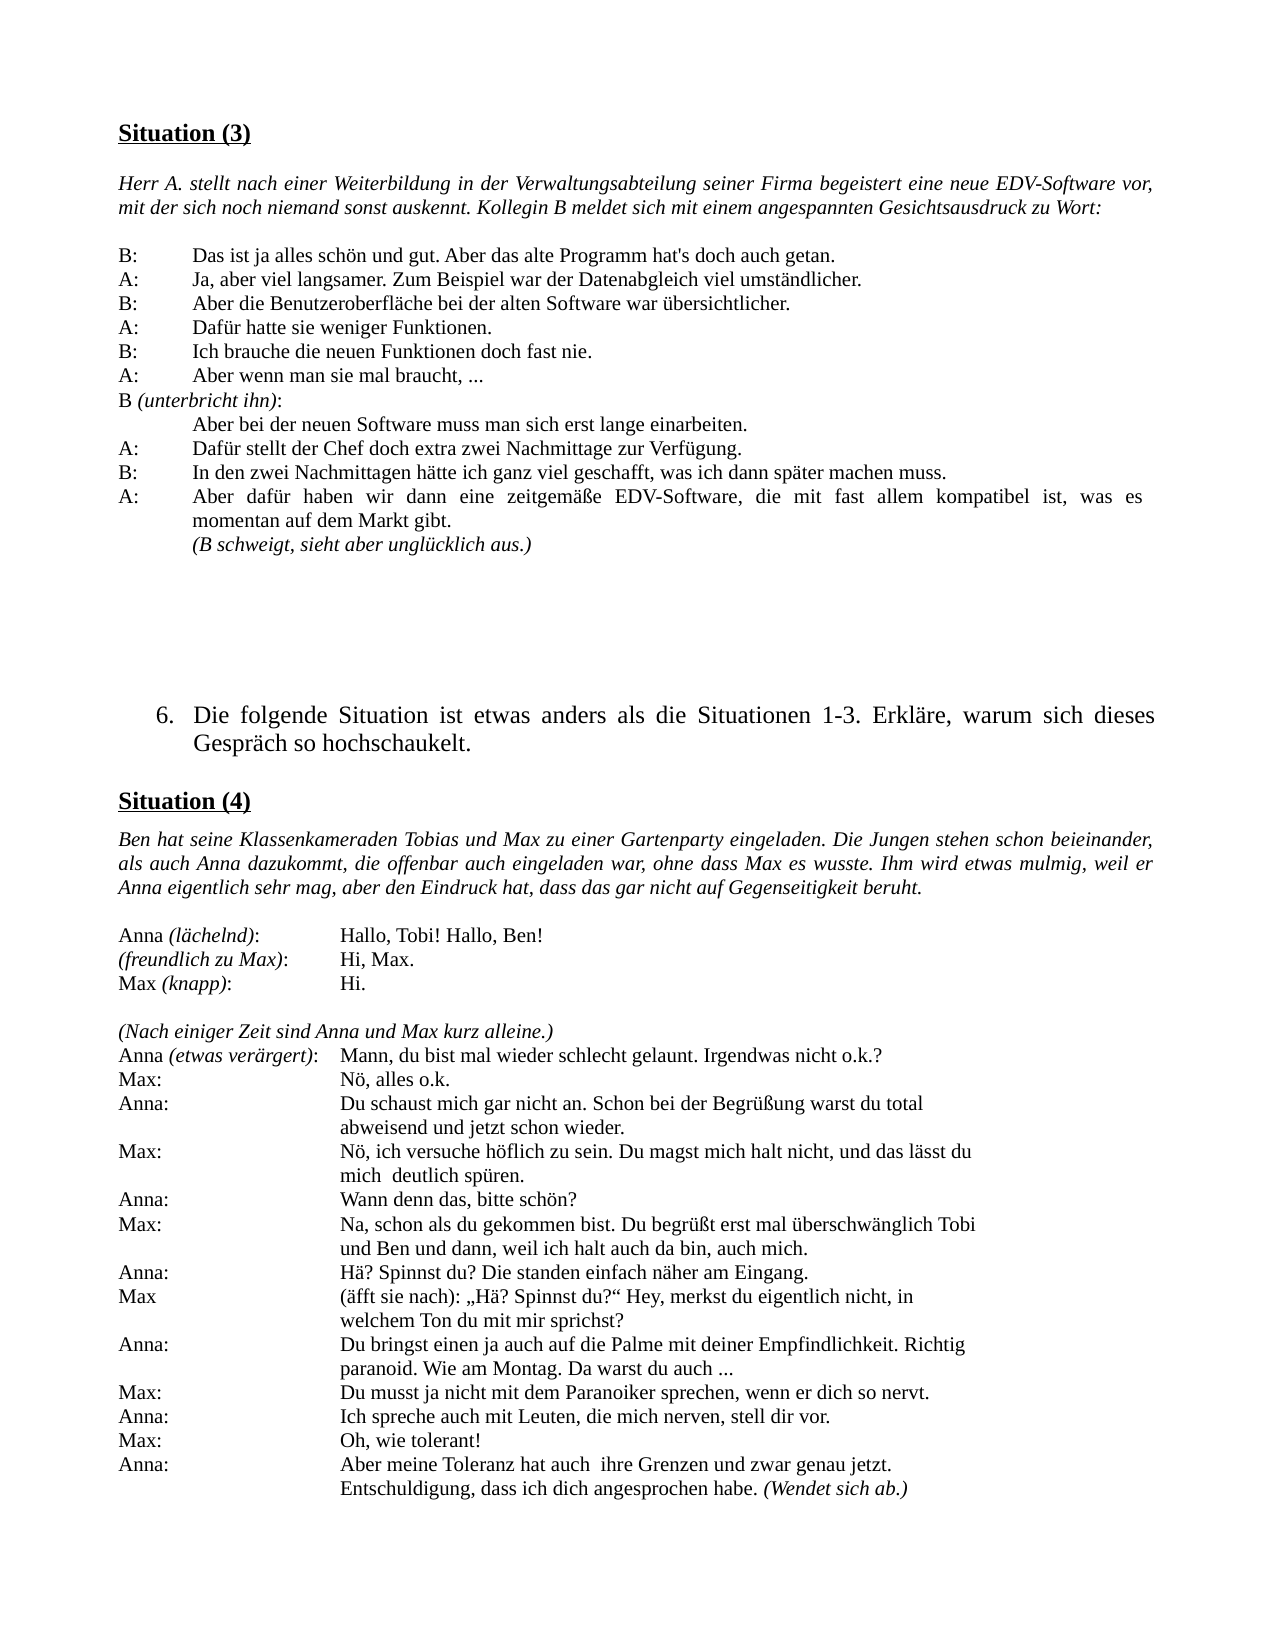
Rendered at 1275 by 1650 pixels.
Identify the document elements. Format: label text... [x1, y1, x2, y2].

text Anna (etwas verärgert): Mann, du bist mal wieder schlecht gelaunt. Irgendwas nicht o.k.? [118, 1043, 1157, 1067]
text (freundlich zu Max): Hi, Max. [118, 947, 1157, 971]
text Anna: Aber meine Toleranz hat auch ihre Grenzen und zwar genau jetzt. Entschuldigung, dass ich dich angesprochen habe. (Wendet sich ab.) [118, 1452, 1157, 1500]
text Max: Du musst ja nicht mit dem Paranoiker sprechen, wenn er dich so nervt. [118, 1380, 1157, 1404]
text Situation (3) [118, 118, 1157, 147]
text B: Aber die Benutzeroberfläche bei der alten Software war übersichtlicher. [118, 291, 1157, 315]
text Herr A. stellt nach einer Weiterbildung in der Verwaltungsabteilung seiner Firma begeistert eine neue EDV-Software vor, mit der sich noch niemand sonst auskennt. Kollegin B meldet sich mit einem angespannten Gesichtsausdruck zu Wort: [118, 171, 1157, 219]
text A: Dafür stellt der Chef doch extra zwei Nachmittage zur Verfügung. [118, 436, 1157, 460]
text B (unterbricht ihn): [118, 387, 1157, 412]
text Ben hat seine Klassenkameraden Tobias und Max zu einer Gartenparty eingeladen. Die Jungen stehen schon beieinander, als auch Anna dazukommt, die offenbar auch eingeladen war, ohne dass Max es wusste. Ihm wird etwas mulmig, weil er Anna eigentlich sehr mag, aber den Eindruck hat, dass das gar nicht auf Gegenseitigkeit beruht. [118, 826, 1157, 899]
text Anna: Hä? Spinnst du? Die standen einfach näher am Eingang. [118, 1259, 1157, 1284]
text A: Ja, aber viel langsamer. Zum Beispiel war der Datenabgleich viel umständlicher. [118, 267, 1157, 291]
text B: Das ist ja alles schön und gut. Aber das alte Programm hat's doch auch getan. [118, 243, 1157, 267]
text A: Aber dafür haben wir dann eine zeitgemäße EDV-Software, die mit fast allem kompatibel ist, was es momentan auf dem Markt gibt. [118, 484, 1157, 532]
text A: Dafür hatte sie weniger Funktionen. [118, 315, 1157, 339]
text Max: Nö, alles o.k. [118, 1067, 1157, 1091]
text Anna: Wann denn das, bitte schön? [118, 1187, 1157, 1211]
text Max: Na, schon als du gekommen bist. Du begrüßt erst mal überschwänglich Tobi und Ben und dann, weil ich halt auch da bin, auch mich. [118, 1211, 1157, 1259]
text Anna: Du bringst einen ja auch auf die Palme mit deiner Empfindlichkeit. Richtig paranoid. Wie am Montag. Da warst du auch ... [118, 1332, 1157, 1380]
text B: Ich brauche die neuen Funktionen doch fast nie. [118, 339, 1157, 363]
text Max (knapp): Hi. [118, 971, 1157, 995]
text (B schweigt, sieht aber unglücklich aus.) [118, 532, 1157, 556]
text (Nach einiger Zeit sind Anna und Max kurz alleine.) [118, 1019, 1157, 1043]
text Max (äfft sie nach): „Hä? Spinnst du?“ Hey, merkst du eigentlich nicht, in welchem Ton du mit mir sprichst? [118, 1284, 1157, 1332]
text Max: Oh, wie tolerant! [118, 1428, 1157, 1452]
text Anna (lächelnd): Hallo, Tobi! Hallo, Ben! [118, 923, 1157, 947]
list Die folgende Situation ist etwas anders als die Situationen 1-3. Erkläre, warum sich dieses Gespräch so hochschaukelt. [156, 700, 1157, 757]
text Situation (4) [118, 786, 1157, 815]
text Aber bei der neuen Software muss man sich erst lange einarbeiten. [118, 412, 1157, 436]
text B: In den zwei Nachmittagen hätte ich ganz viel geschafft, was ich dann später machen muss. [118, 460, 1157, 484]
text Max: Nö, ich versuche höflich zu sein. Du magst mich halt nicht, und das lässt du mich deutlich spüren. [118, 1139, 1157, 1187]
text Anna: Du schaust mich gar nicht an. Schon bei der Begrüßung warst du total abweisend und jetzt schon wieder. [118, 1091, 1157, 1139]
text A: Aber wenn man sie mal braucht, ... [118, 363, 1157, 387]
text Anna: Ich spreche auch mit Leuten, die mich nerven, stell dir vor. [118, 1404, 1157, 1428]
